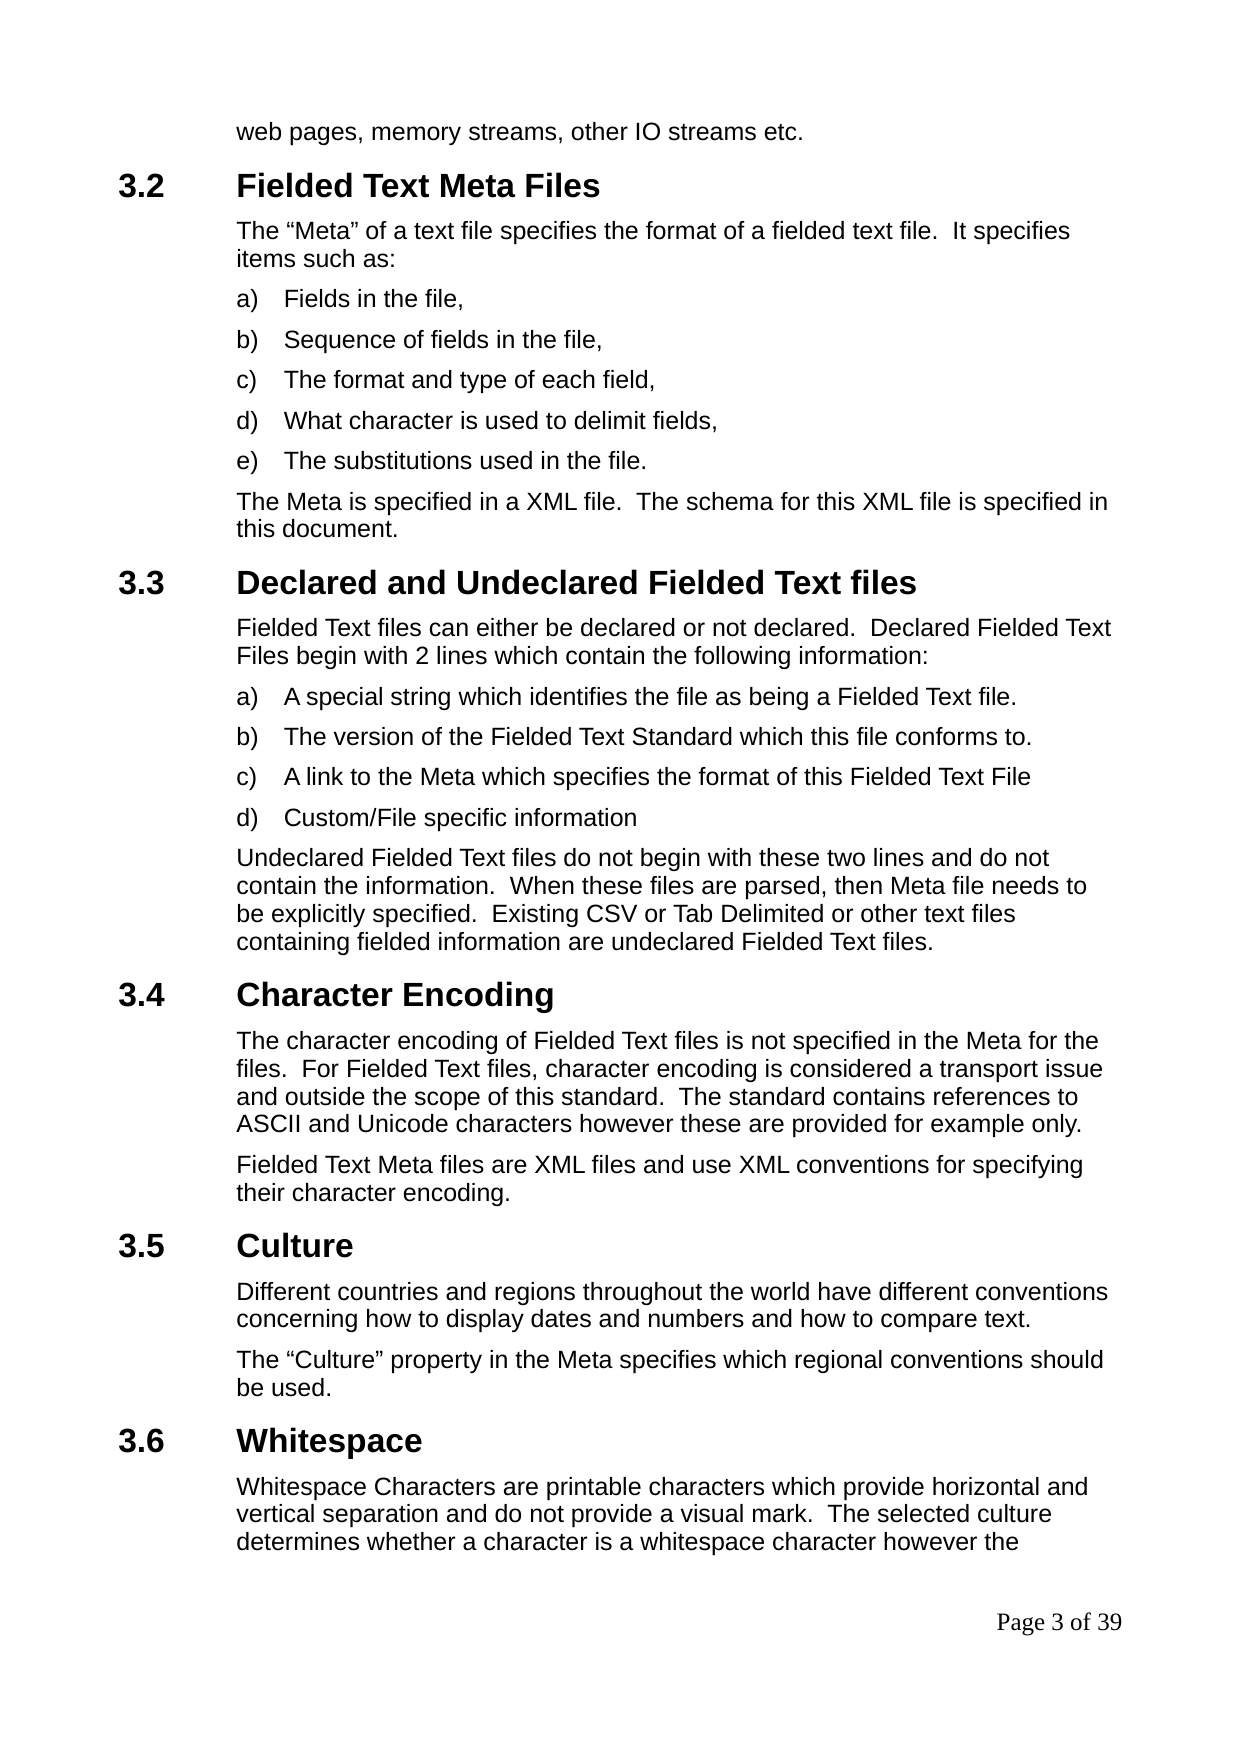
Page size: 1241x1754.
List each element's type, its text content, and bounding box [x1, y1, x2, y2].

text The “Culture” property in the Meta specifies which regional conventions should be used. [236, 1346, 1122, 1401]
subtitle Whitespace [118, 1422, 1122, 1460]
text Different countries and regions throughout the world have different conventions concerning how to display dates and numbers and how to compare text. [236, 1277, 1122, 1333]
text Whitespace Characters are printable characters which provide horizontal and vertical separation and do not provide a visual mark. The selected culture determines whether a character is a whitespace character however the [236, 1472, 1122, 1556]
list What character is used to delimit fields, [236, 406, 1122, 434]
list A special string which identifies the file as being a Fielded Text file. [236, 682, 1122, 710]
subtitle Declared and Undeclared Fielded Text files [118, 564, 1122, 601]
list Custom/File specific information [236, 803, 1122, 831]
list The version of the Fielded Text Standard which this file conforms to. [236, 723, 1122, 751]
text Fielded Text files can either be declared or not declared. Declared Fielded Text Files begin with 2 lines which contain the following information: [236, 614, 1122, 670]
text Fielded Text Meta files are XML files and use XML conventions for specifying their character encoding. [236, 1151, 1122, 1206]
text The “Meta” of a text file specifies the format of a fielded text file. It specifies items such as: [236, 217, 1122, 273]
text The character encoding of Fielded Text files is not specified in the Meta for the files. For Fielded Text files, character encoding is considered a transport issue and outside the scope of this standard. The standard contains references to ASCII and Unicode characters however these are provided for example only. [236, 1026, 1122, 1138]
subtitle Fielded Text Meta Files [118, 167, 1122, 204]
list Fields in the file, [236, 285, 1122, 313]
list The format and type of each field, [236, 366, 1122, 394]
text Undeclared Fielded Text files do not begin with these two lines and do not contain the information. When these files are parsed, then Meta file needs to be explicitly specified. Existing CSV or Tab Delimited or other text files containing fielded information are undeclared Fielded Text files. [236, 844, 1122, 956]
subtitle Character Encoding [118, 976, 1122, 1014]
subtitle Culture [118, 1227, 1122, 1265]
text web pages, memory streams, other IO streams etc. [236, 118, 1122, 146]
list Sequence of fields in the file, [236, 326, 1122, 353]
list The substitutions used in the file. [236, 447, 1122, 475]
list A link to the Meta which specifies the format of this Fielded Text File [236, 763, 1122, 791]
text The Meta is specified in a XML file. The schema for this XML file is specified in this document. [236, 487, 1122, 543]
